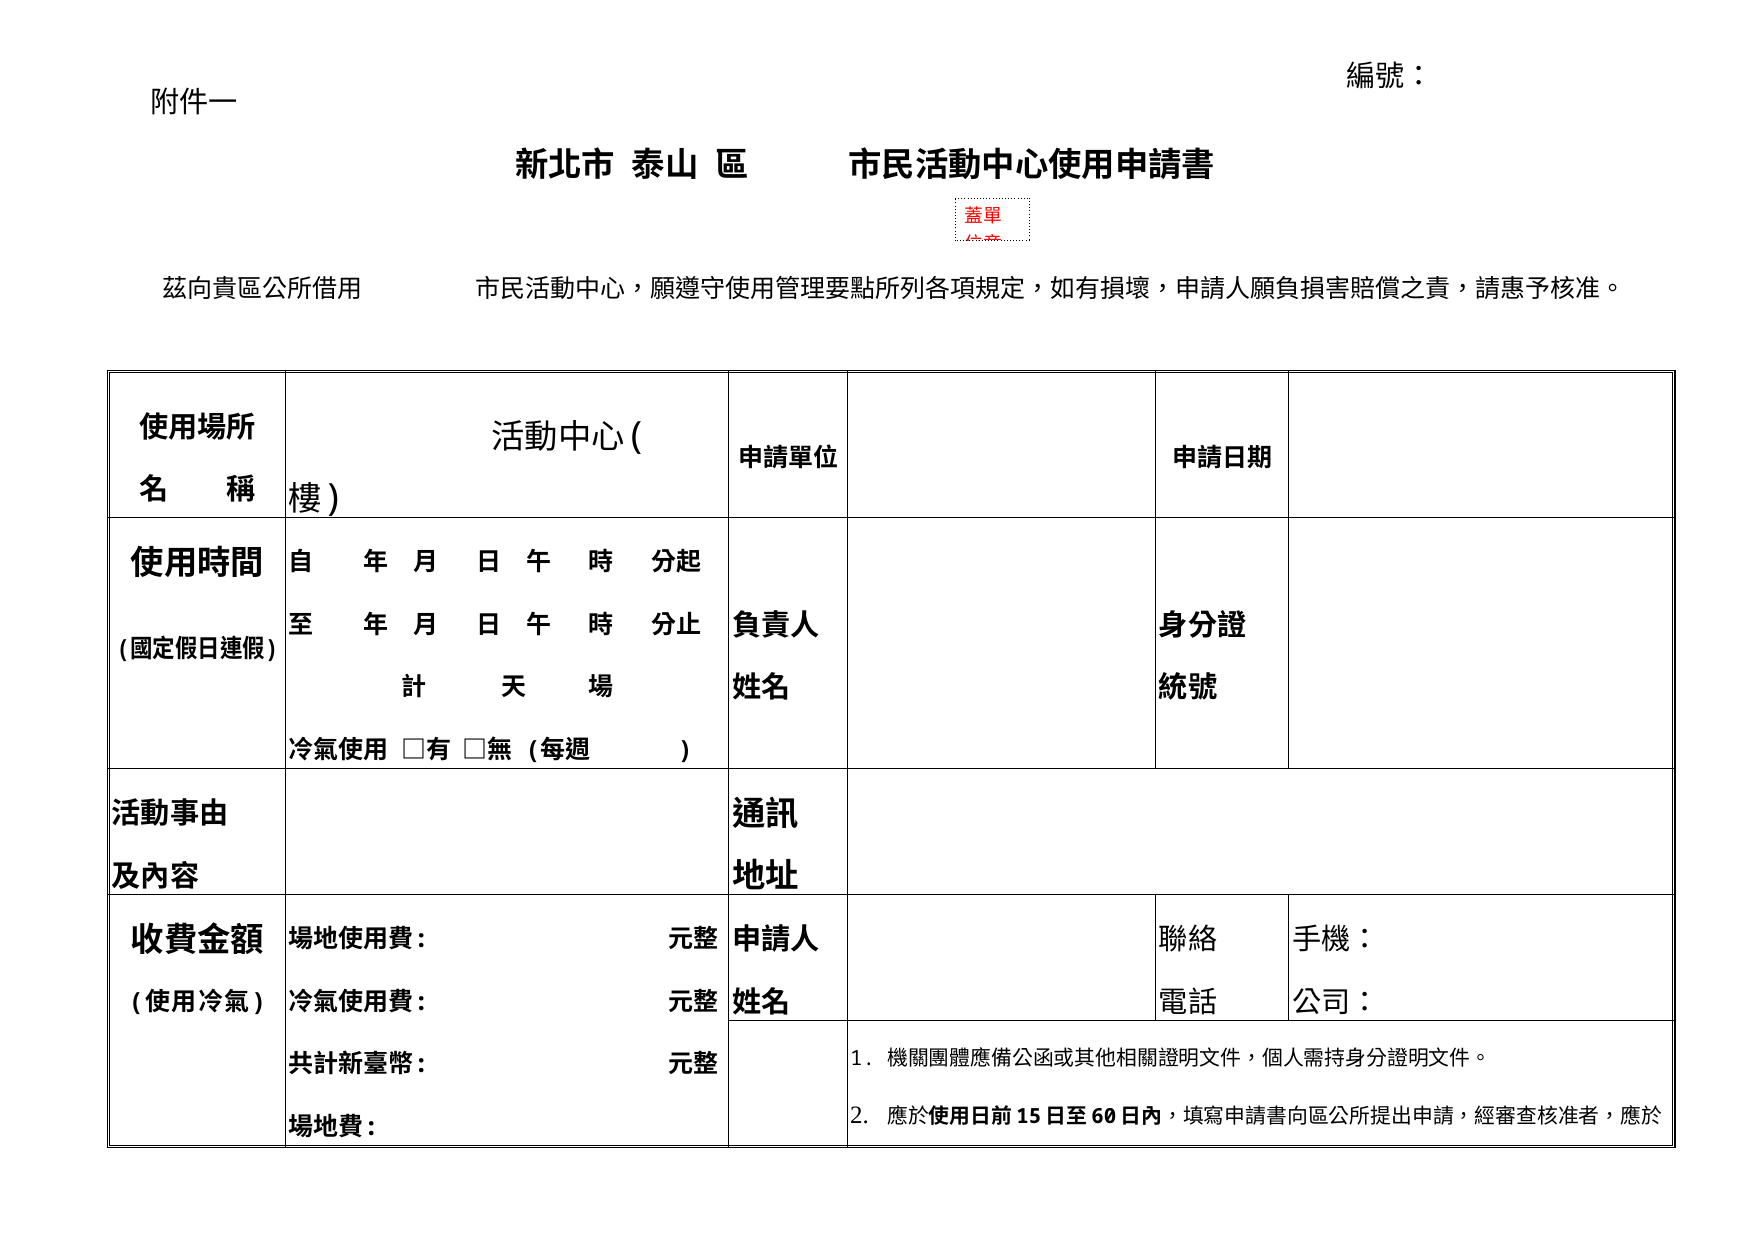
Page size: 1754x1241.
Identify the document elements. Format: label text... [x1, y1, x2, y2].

table_cell [1289, 518, 1672, 768]
table_cell 場地使用費: 元整 冷氣使用費: 元整 共計新臺幣: 元整 場地費: [286, 895, 728, 1145]
table_header 活動中心( 樓) [286, 373, 728, 517]
text 新北市 泰山 區 市民活動中心使用申請書 [150, 120, 1604, 183]
table_cell 負責人 姓名 [729, 518, 847, 768]
table_cell [286, 769, 728, 894]
table_cell 機關團體應備公函或其他相關證明文件，個人需持身分證明文件。 應於使用日前15日至60日內，填寫申請書向區公所提出申請，經審查核准者，應於 [848, 1021, 1672, 1145]
table_cell 通訊 地址 [729, 769, 847, 894]
table_cell 申請人 姓名 [729, 895, 847, 1020]
table_cell 手機： 公司： [1289, 895, 1672, 1020]
table_cell 使用時間 (國定假日連假) [110, 518, 285, 768]
table_cell 活動事由 及內容 [110, 769, 285, 894]
table_cell [848, 518, 1155, 768]
table_cell [848, 895, 1155, 1020]
table_header [1289, 373, 1672, 517]
text 蓋單位章 [955, 198, 1030, 241]
table_header 申請日期 [1156, 373, 1288, 517]
table_cell 身分證 統號 [1156, 518, 1288, 768]
table_header 申請單位 [729, 373, 847, 517]
table_cell 聯絡 電話 [1156, 895, 1288, 1020]
table_cell 自 年 月 日 午 時 分起 至 年 月 日 午 時 分止 計 天 場 冷氣使用 □有 □無 (每週 ) [286, 518, 728, 768]
table_header 使用場所 名 稱 [110, 373, 285, 517]
table_cell [729, 1021, 847, 1145]
text 茲向貴區公所借用 市民活動中心，願遵守使用管理要點所列各項規定，如有損壞，申請人願負損害賠償之責，請惠予核准。 [162, 245, 1604, 370]
table_cell [848, 769, 1672, 894]
table_header [848, 373, 1155, 517]
text 附件一 [150, 46, 1604, 139]
text 編號： [1311, 53, 1431, 95]
table_cell 收費金額 (使用冷氣) [110, 895, 285, 1145]
